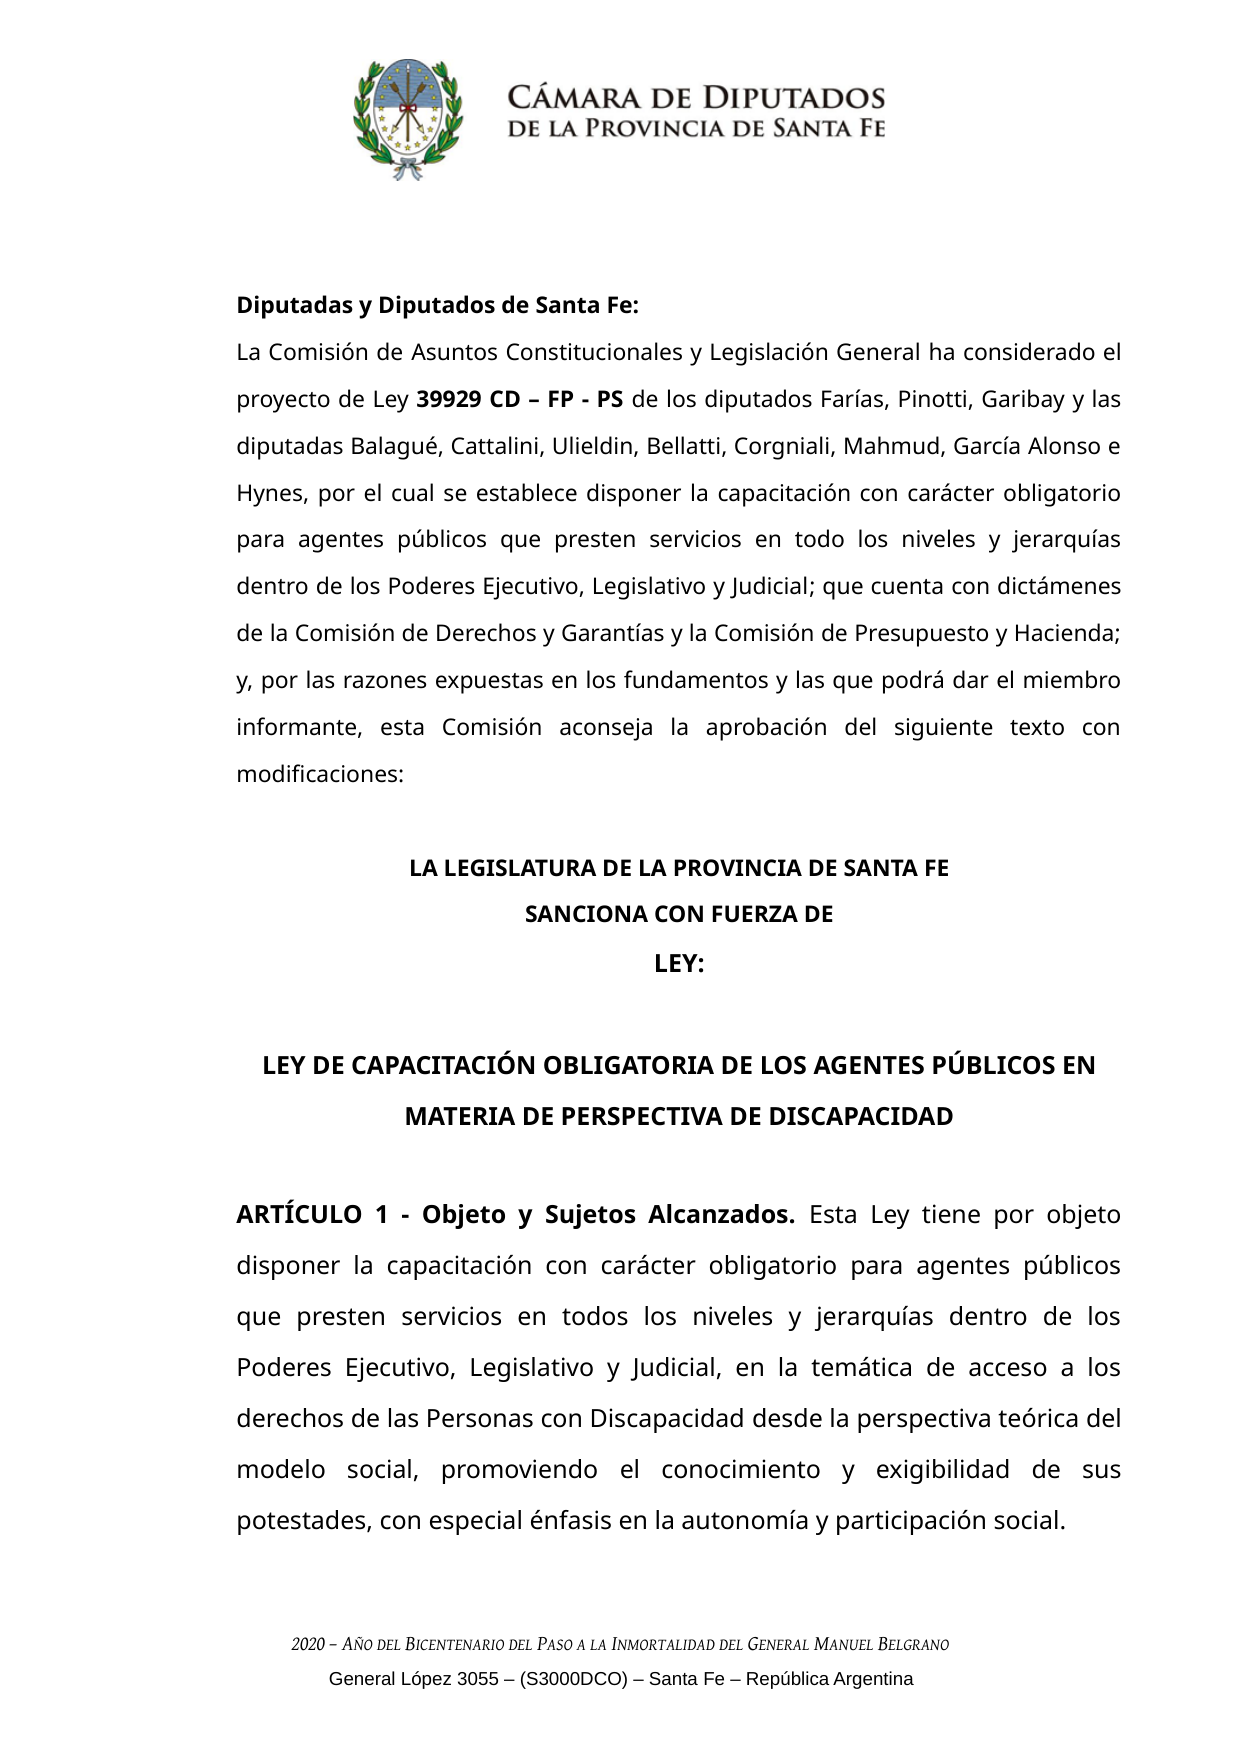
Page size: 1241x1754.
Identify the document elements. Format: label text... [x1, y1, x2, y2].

text La Comisión de Asuntos Constitucionales y Legislación General ha considerado el proyecto de Ley 39929 CD – FP - PS de los diputados Farías, Pinotti, Garibay y las diputadas Balagué, Cattalini, Ulieldin, Bellatti, Corgniali, Mahmud, García Alonso e Hynes, por el cual se establece disponer la capacitación con carácter obligatorio para agentes públicos que presten servicios en todo los niveles y jerarquías dentro de los Poderes Ejecutivo, Legislativo y Judicial; que cuenta con dictámenes de la Comisión de Derechos y Garantías y la Comisión de Presupuesto y Hacienda; y, por las razones expuestas en los fundamentos y las que podrá dar el miembro informante, esta Comisión aconseja la aprobación del siguiente texto con modificaciones: [236, 336, 1122, 789]
text Diputadas y Diputados de Santa Fe: [236, 289, 1122, 320]
text SANCIONA CON FUERZA DE [236, 898, 1122, 930]
text LEY: [236, 945, 1122, 979]
text LEY DE CAPACITACIÓN OBLIGATORIA DE LOS AGENTES PÚBLICOS EN MATERIA DE PERSPECTIVA DE DISCAPACIDAD [236, 1047, 1122, 1132]
text LA LEGISLATURA DE LA PROVINCIA DE SANTA FE [236, 852, 1122, 883]
text ARTÍCULO 1 - Objeto y Sujetos Alcanzados. Esta Ley tiene por objeto disponer la capacitación con carácter obligatorio para agentes públicos que presten servicios en todos los niveles y jerarquías dentro de los Poderes Ejecutivo, Legislativo y Judicial, en la temática de acceso a los derechos de las Personas con Discapacidad desde la perspectiva teórica del modelo social, promoviendo el conocimiento y exigibilidad de sus potestades, con especial énfasis en la autonomía y participación social. [236, 1196, 1122, 1537]
